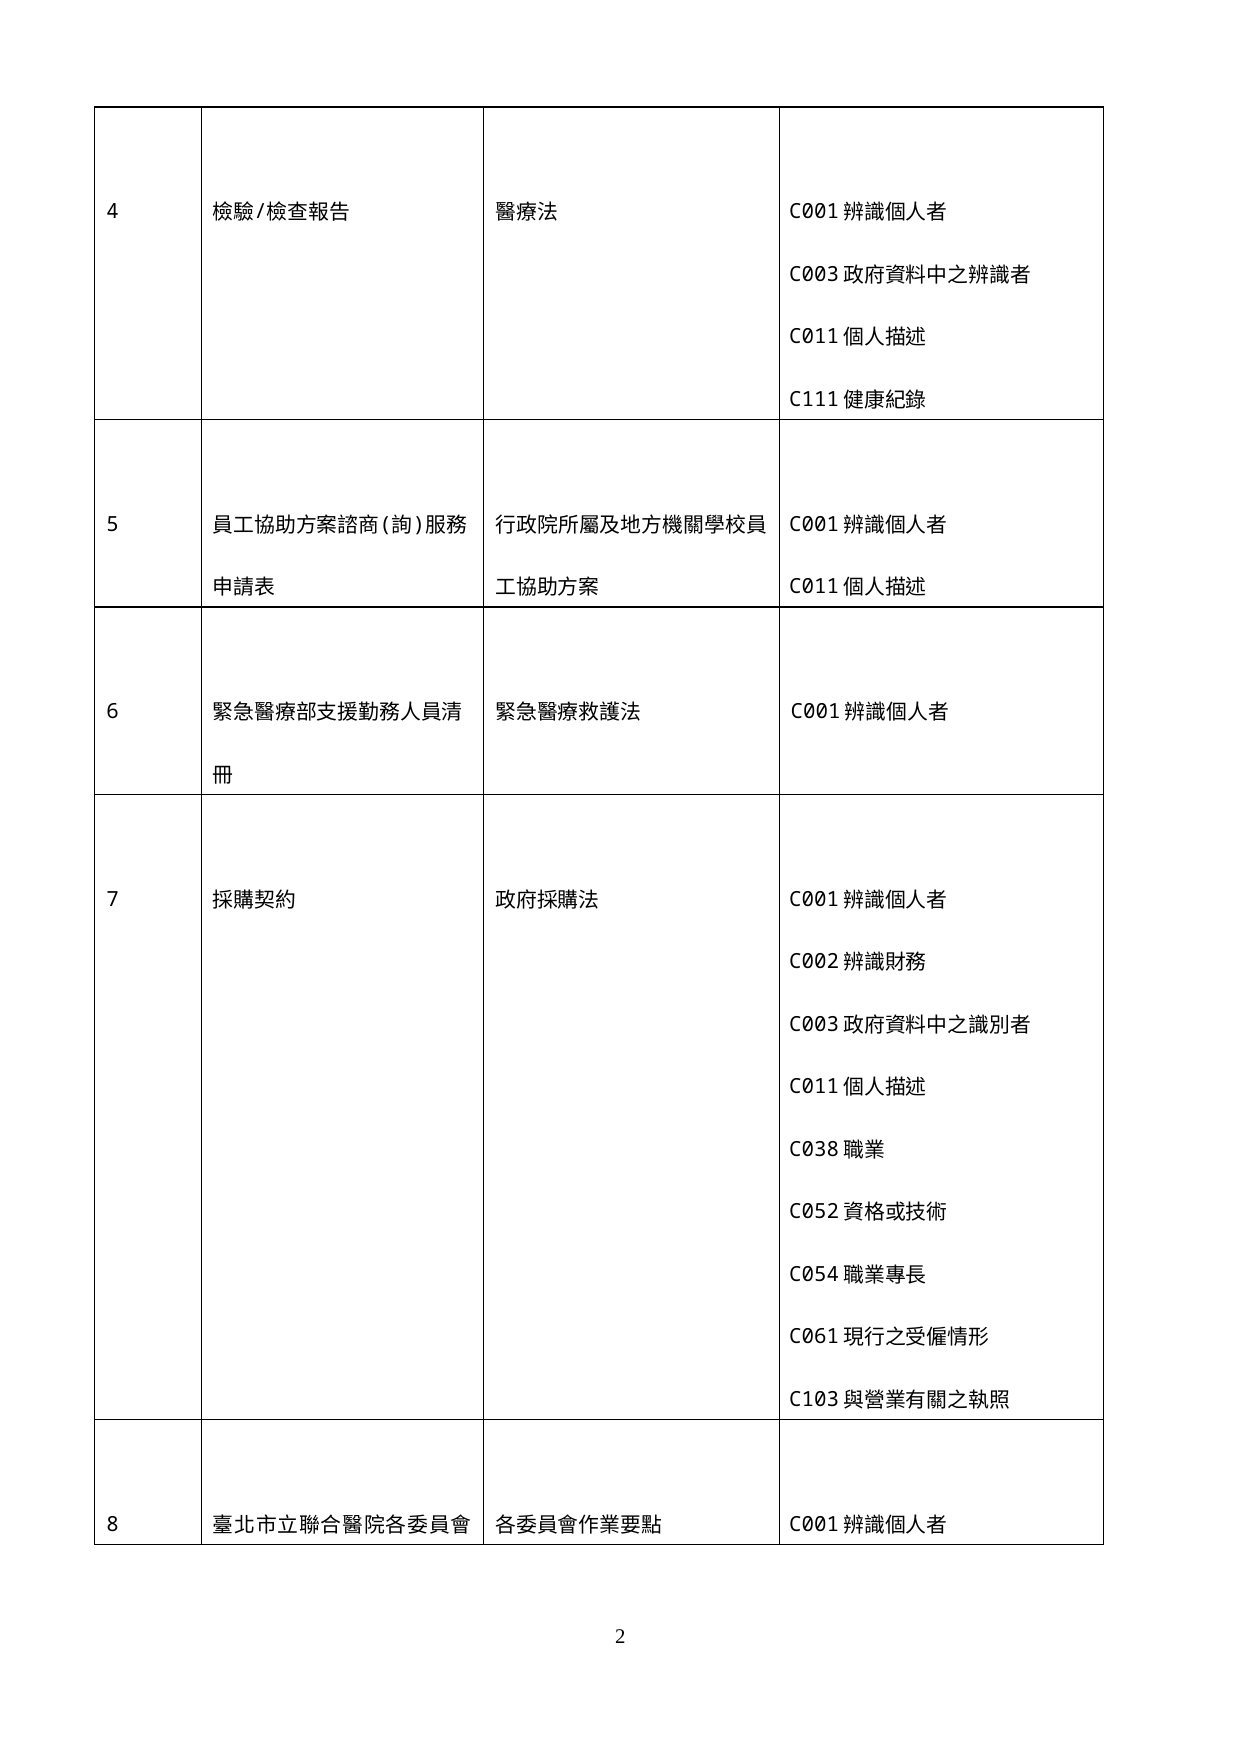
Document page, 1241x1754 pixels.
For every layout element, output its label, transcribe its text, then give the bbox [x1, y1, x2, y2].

table_cell 檢驗/檢查報告 [202, 108, 483, 419]
table_cell 醫療法 [484, 108, 779, 419]
table_cell C001辨識個人者 [780, 1420, 1103, 1544]
table_cell 7 [95, 795, 201, 1419]
table_cell 緊急醫療部支援勤務人員清冊 [202, 608, 483, 794]
table_cell 採購契約 [202, 795, 483, 1419]
table_cell 臺北市立聯合醫院各委員會 [202, 1420, 483, 1544]
table_cell 員工協助方案諮商(詢)服務申請表 [202, 420, 483, 606]
table_cell 5 [95, 420, 201, 606]
table_cell 6 [95, 608, 201, 794]
table_cell 行政院所屬及地方機關學校員工協助方案 [484, 420, 779, 606]
table_cell C001辨識個人者 C002辨識財務 C003政府資料中之識別者 C011個人描述 C038職業 C052資格或技術 C054職業專長 C061現行之受僱情形 C103與營業有關之執照 [780, 795, 1103, 1419]
table_cell 8 [95, 1420, 201, 1544]
table_cell C001辨識個人者 [780, 608, 1103, 794]
table_cell 各委員會作業要點 [484, 1420, 779, 1544]
table_cell 4 [95, 108, 201, 419]
table_cell 政府採購法 [484, 795, 779, 1419]
table_cell C001辨識個人者 C003政府資料中之辨識者 C011個人描述 C111健康紀錄 [780, 108, 1103, 419]
table_cell 緊急醫療救護法 [484, 608, 779, 794]
table_cell C001辨識個人者 C011個人描述 [780, 420, 1103, 606]
